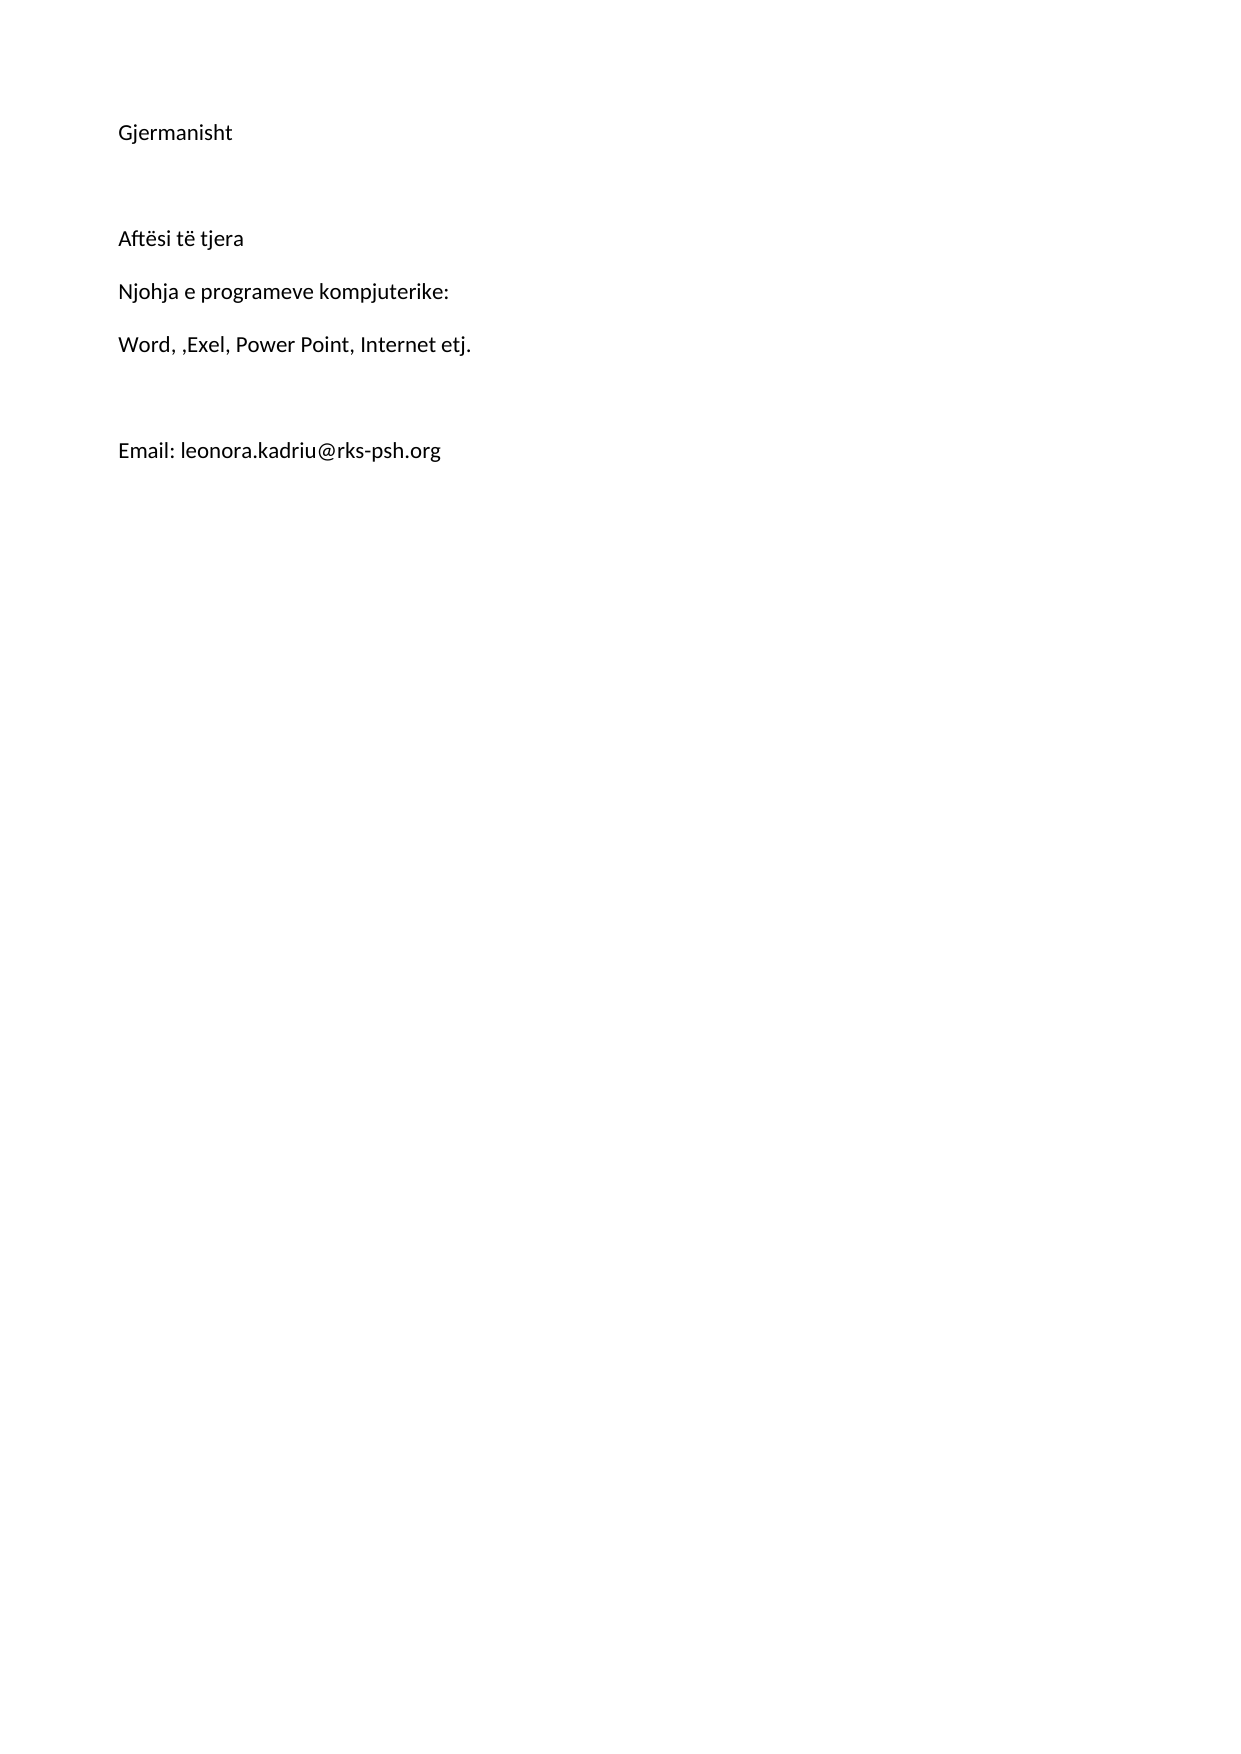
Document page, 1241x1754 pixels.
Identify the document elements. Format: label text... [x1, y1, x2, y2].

text Njohja e programeve kompjuterike: [118, 277, 1122, 305]
text Aftësi të tjera [118, 224, 1122, 252]
text Gjermanisht [118, 118, 1122, 146]
text Email: leonora.kadriu@rks-psh.org [118, 436, 1122, 464]
text Word, ,Exel, Power Point, Internet etj. [118, 330, 1122, 358]
